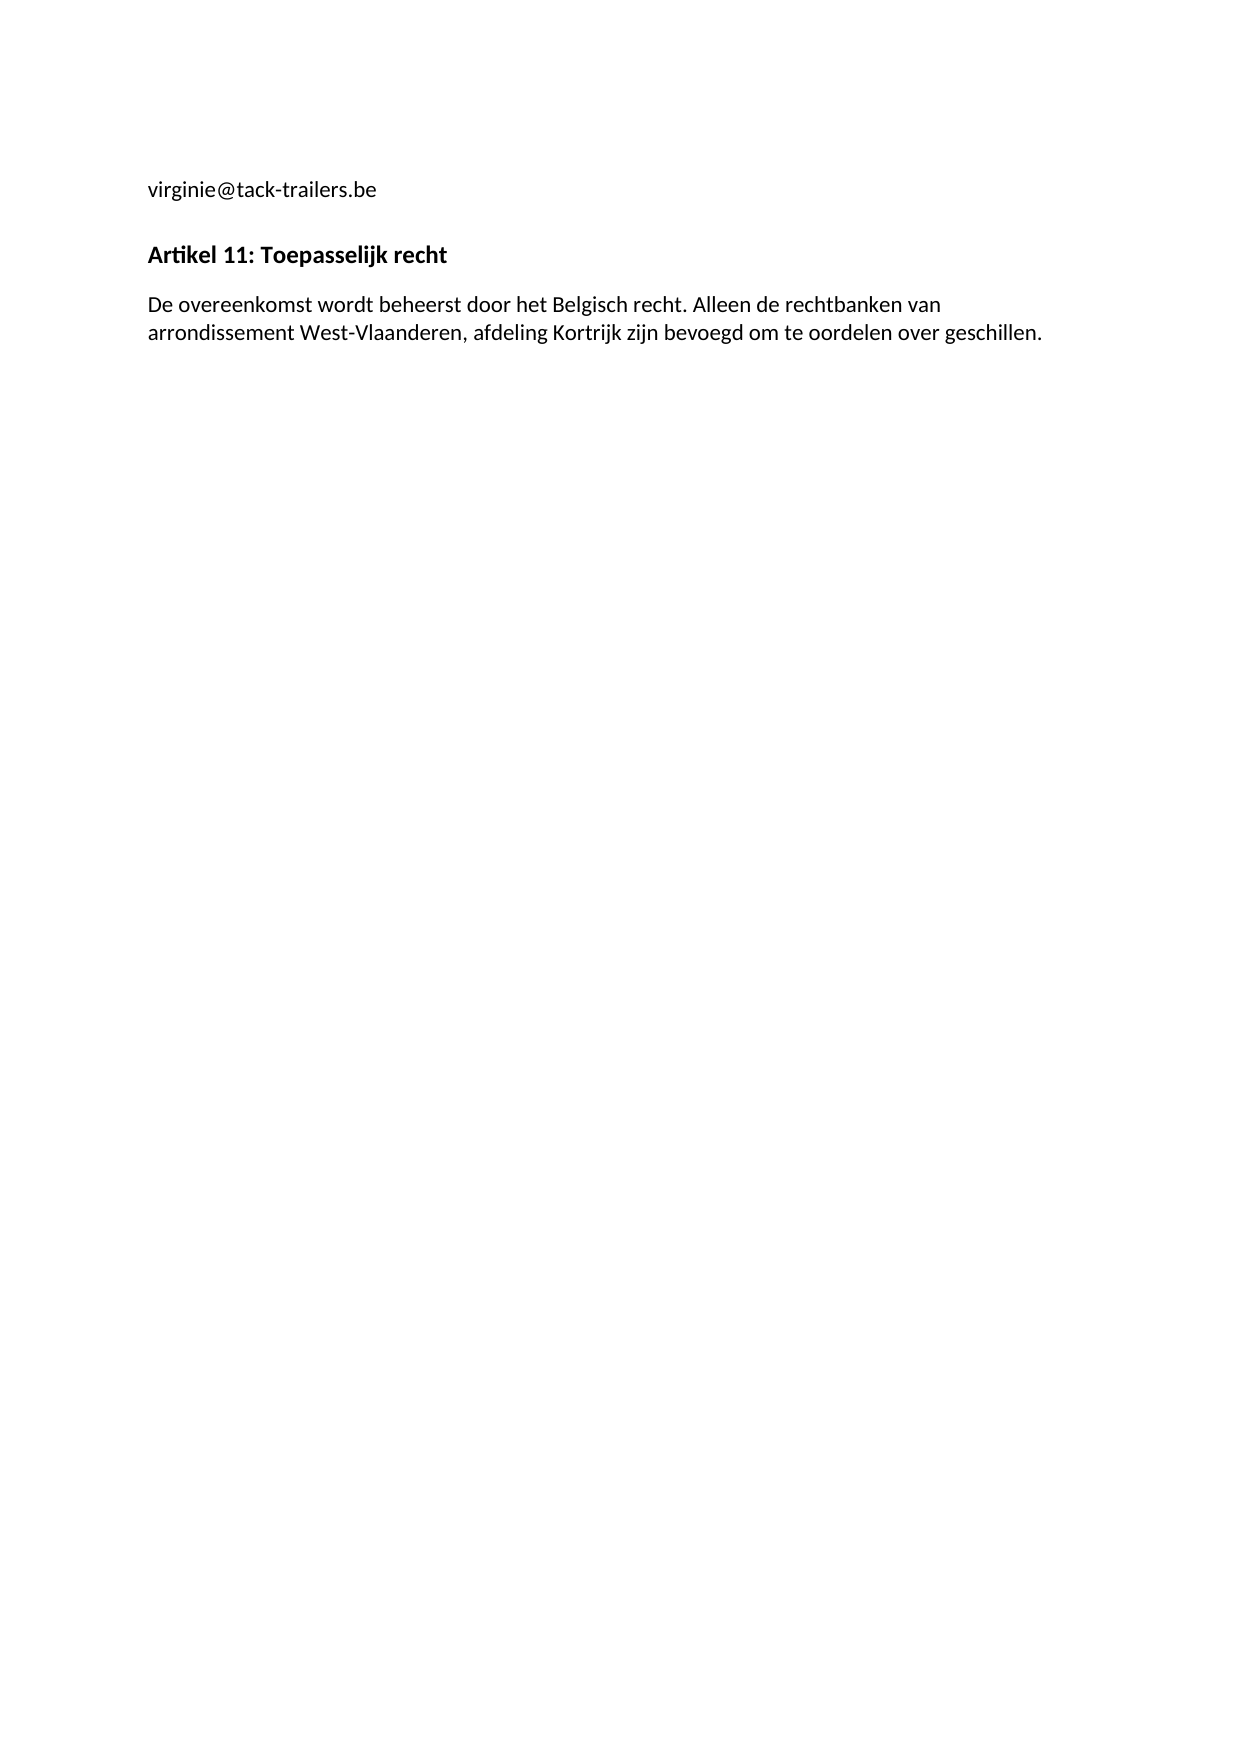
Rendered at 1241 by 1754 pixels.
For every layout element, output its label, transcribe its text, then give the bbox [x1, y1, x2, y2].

subtitle Artikel 11: Toepasselijk recht [148, 239, 1093, 269]
text virginie@tack-trailers.be [148, 148, 1093, 204]
text De overeenkomst wordt beheerst door het Belgisch recht. Alleen de rechtbanken van arrondissement West-Vlaanderen, afdeling Kortrijk zijn bevoegd om te oordelen over geschillen. [148, 290, 1093, 346]
